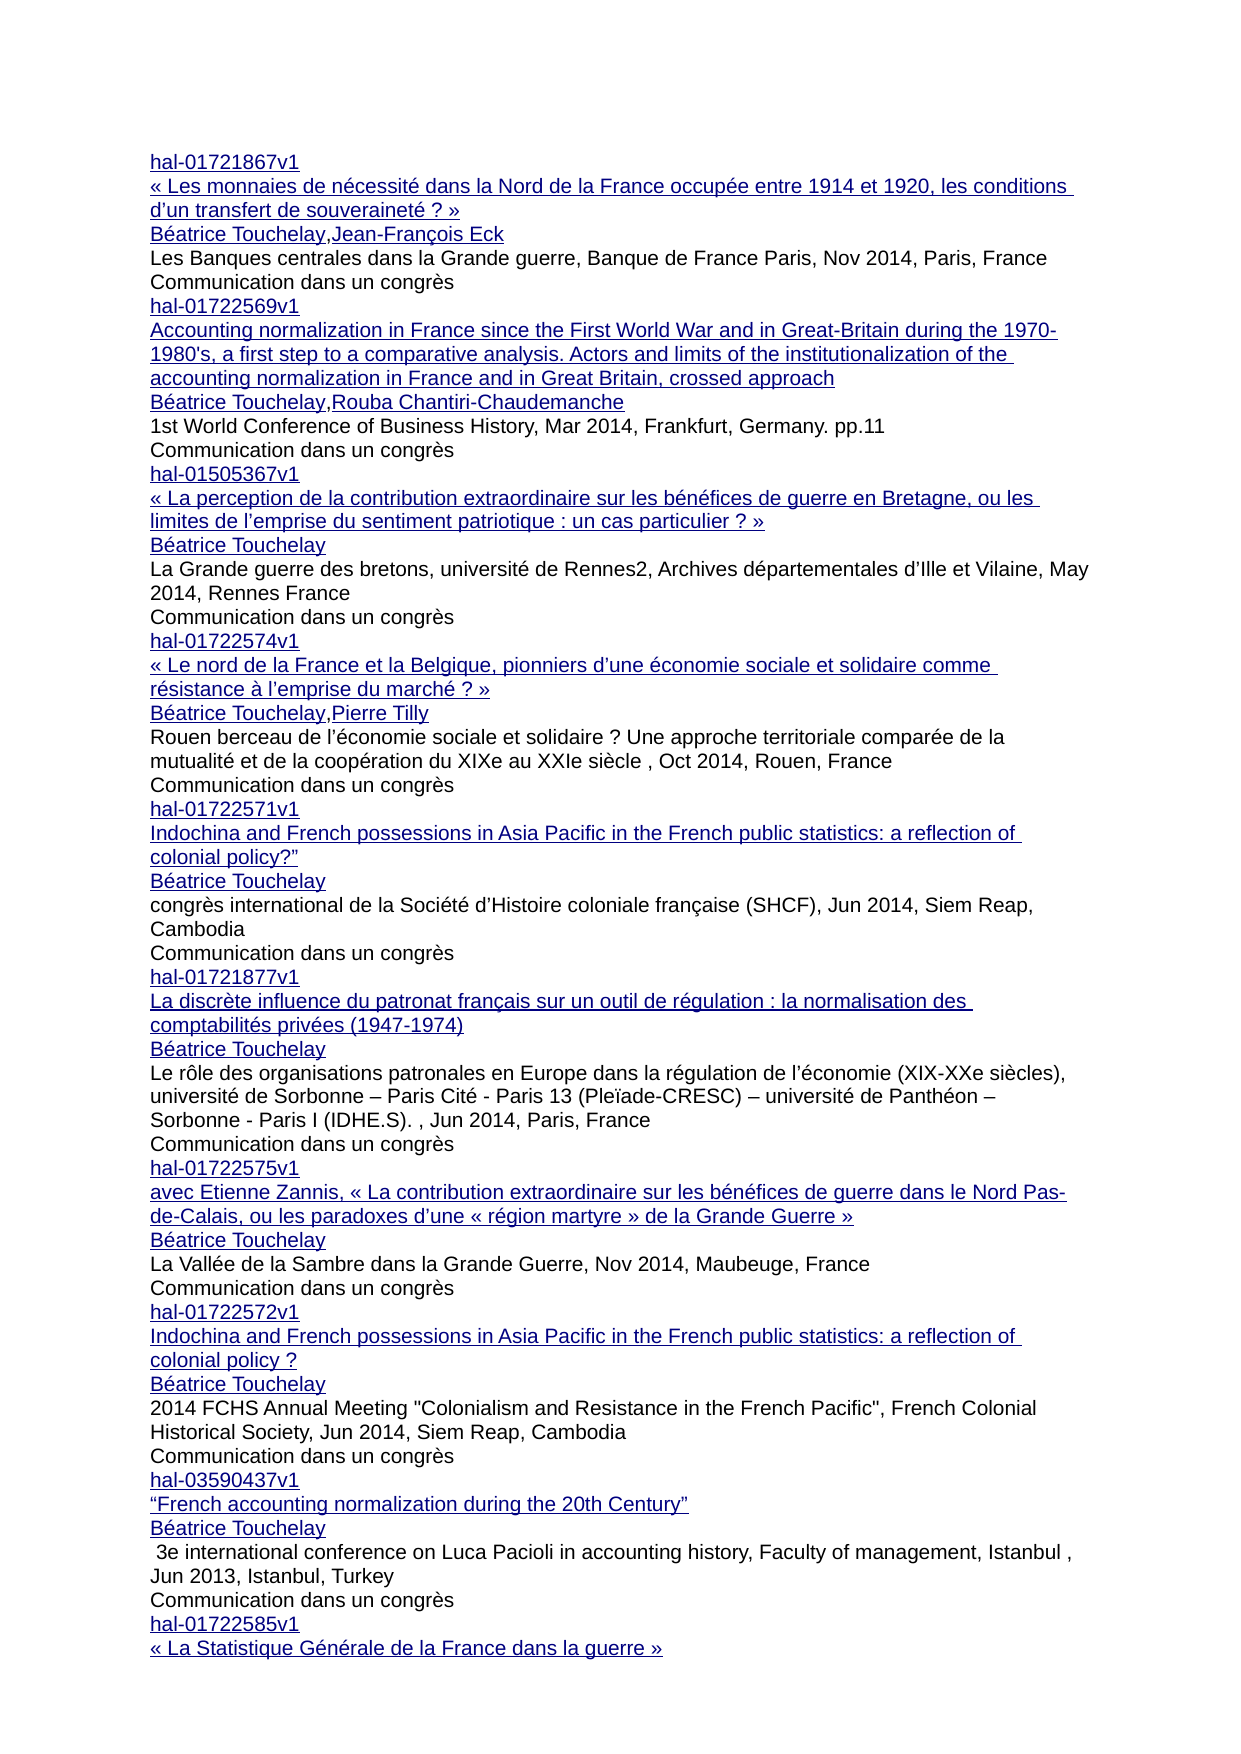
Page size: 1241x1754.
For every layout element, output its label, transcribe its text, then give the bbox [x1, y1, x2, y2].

table_cell Indochina and French possessions in Asia Pacific in the French public statistics: a reflection of colonial policy?” Béatrice Touchelay congrès international de la Société d’Histoire coloniale française (SHCF), Jun 2014, Siem Reap, Cambodia Communication dans un congrès hal-01721877v1 [150, 821, 1090, 988]
table_cell Indochina and French possessions in Asia Pacific in the French public statistics: a reflection of colonial policy ? Béatrice Touchelay 2014 FCHS Annual Meeting "Colonialism and Resistance in the French Pacific", French Colonial Historical Society, Jun 2014, Siem Reap, Cambodia Communication dans un congrès hal-03590437v1 [150, 1324, 1090, 1492]
table_cell La discrète influence du patronat français sur un outil de régulation : la normalisation des comptabilités privées (1947-1974) Béatrice Touchelay Le rôle des organisations patronales en Europe dans la régulation de l’économie (XIX-XXe siècles), université de Sorbonne – Paris Cité - Paris 13 (Pleïade-CRESC) – université de Panthéon – Sorbonne - Paris I (IDHE.S). , Jun 2014, Paris, France Communication dans un congrès hal-01722575v1 [150, 989, 1090, 1180]
table_cell « Les monnaies de nécessité dans la Nord de la France occupée entre 1914 et 1920, les conditions d’un transfert de souveraineté ? » Béatrice Touchelay,Jean-François Eck Les Banques centrales dans la Grande guerre, Banque de France Paris, Nov 2014, Paris, France Communication dans un congrès hal-01722569v1 [150, 174, 1090, 318]
table_cell Accounting normalization in France since the First World War and in Great-Britain during the 1970-1980's, a first step to a comparative analysis. Actors and limits of the institutionalization of the accounting normalization in France and in Great Britain, crossed approach Béatrice Touchelay,Rouba Chantiri-Chaudemanche 1st World Conference of Business History, Mar 2014, Frankfurt, Germany. pp.11 Communication dans un congrès hal-01505367v1 [150, 318, 1090, 485]
table_cell « Le nord de la France et la Belgique, pionniers d’une économie sociale et solidaire comme résistance à l’emprise du marché ? » Béatrice Touchelay,Pierre Tilly Rouen berceau de l’économie sociale et solidaire ? Une approche territoriale comparée de la mutualité et de la coopération du XIXe au XXIe siècle , Oct 2014, Rouen, France Communication dans un congrès hal-01722571v1 [150, 653, 1090, 821]
table_cell « La perception de la contribution extraordinaire sur les bénéfices de guerre en Bretagne, ou les limites de l’emprise du sentiment patriotique : un cas particulier ? » Béatrice Touchelay La Grande guerre des bretons, université de Rennes2, Archives départementales d’Ille et Vilaine, May 2014, Rennes France Communication dans un congrès hal-01722574v1 [150, 485, 1090, 653]
table_cell avec Etienne Zannis, « La contribution extraordinaire sur les bénéfices de guerre dans le Nord Pas-de-Calais, ou les paradoxes d’une « région martyre » de la Grande Guerre » Béatrice Touchelay La Vallée de la Sambre dans la Grande Guerre, Nov 2014, Maubeuge, France Communication dans un congrès hal-01722572v1 [150, 1180, 1090, 1324]
table_cell “French accounting normalization during the 20th Century” Béatrice Touchelay 3e international conference on Luca Pacioli in accounting history, Faculty of management, Istanbul , Jun 2013, Istanbul, Turkey Communication dans un congrès hal-01722585v1 [150, 1492, 1090, 1635]
table_cell « La Statistique Générale de la France dans la guerre » [150, 1635, 1090, 1659]
table_cell hal-01721867v1 [150, 150, 1090, 174]
